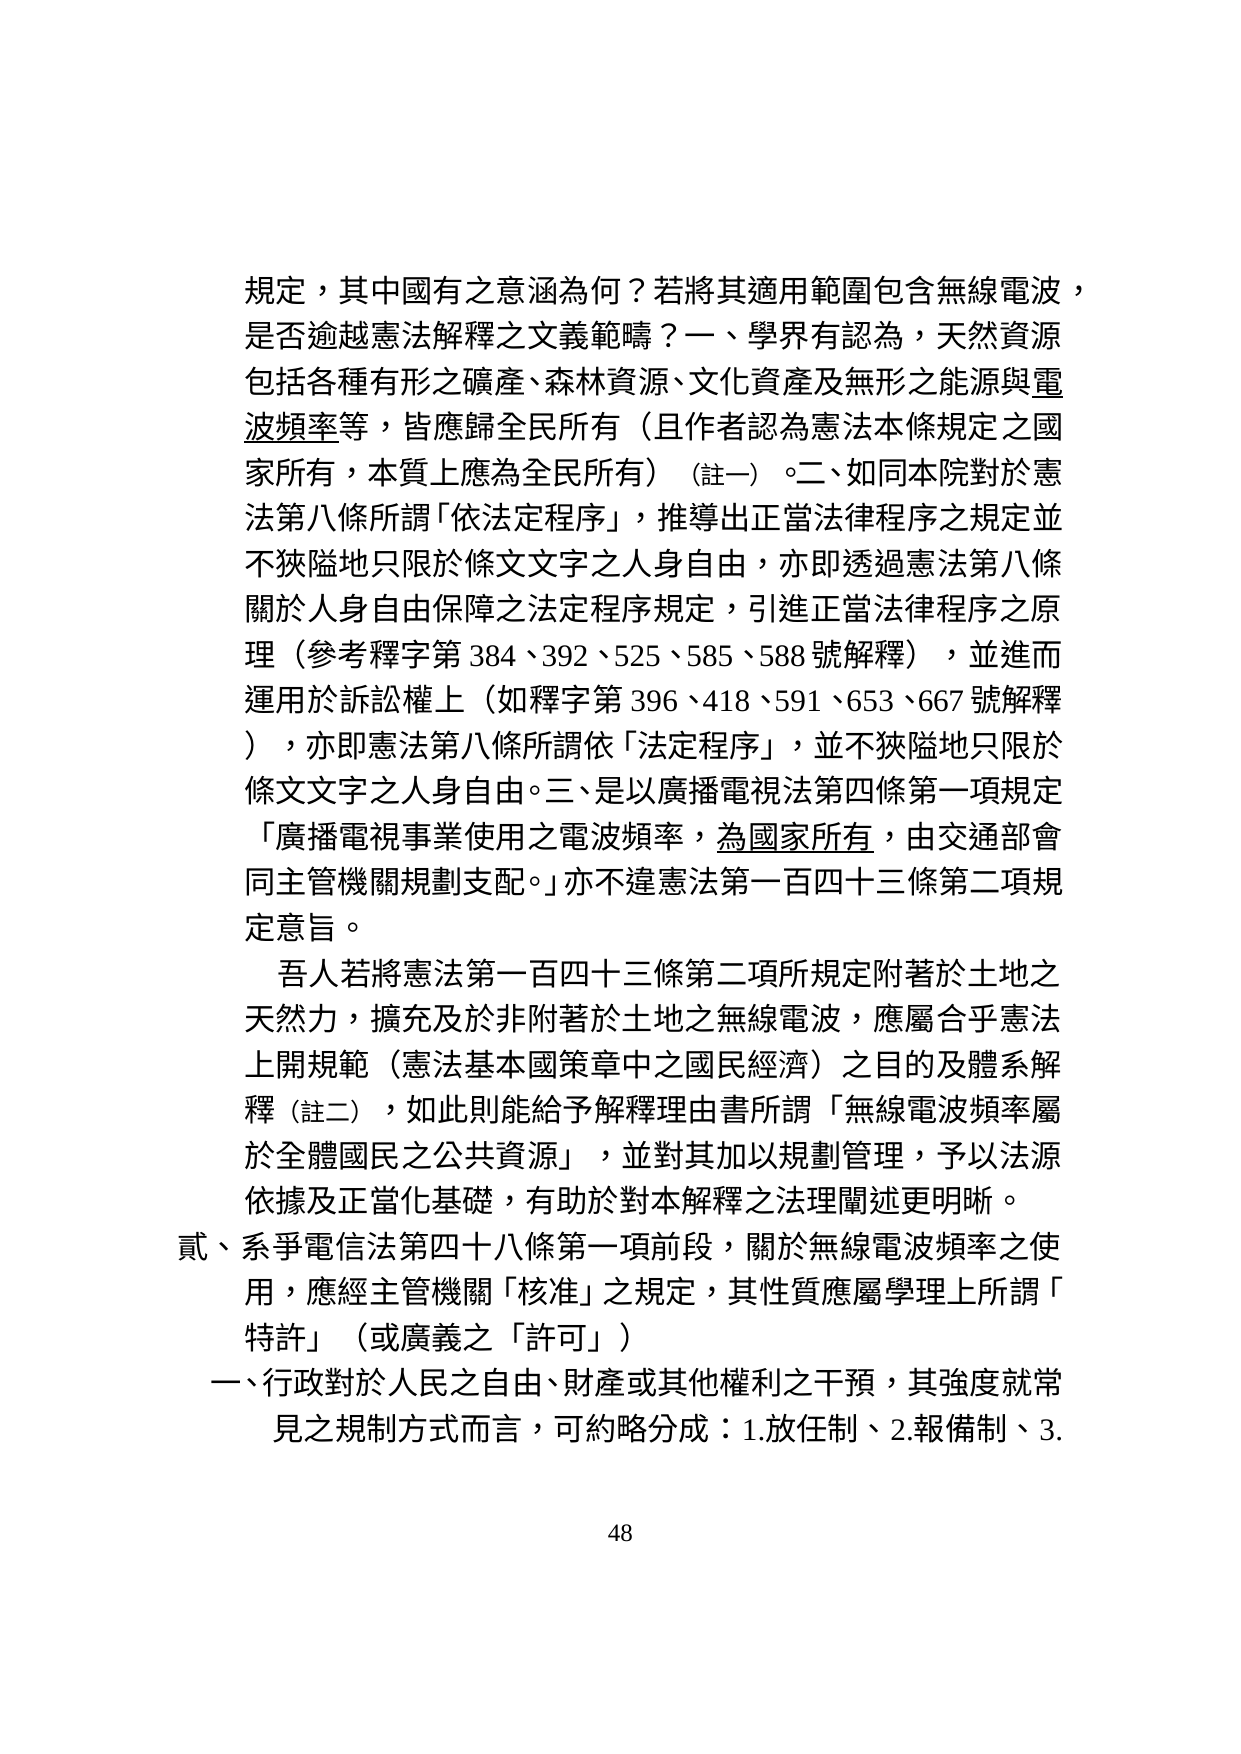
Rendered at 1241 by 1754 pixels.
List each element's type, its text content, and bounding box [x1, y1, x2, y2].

text 貳、系爭電信法第四十八條第一項前段，關於無線電波頻率之使用，應經主管機關「核准」之規定，其性質應屬學理上所謂「特許」（或廣義之「許可」） [177, 1222, 1063, 1358]
text 吾人若將憲法第一百四十三條第二項所規定附著於土地之天然力，擴充及於非附著於土地之無線電波，應屬合乎憲法上開規範（憲法基本國策章中之國民經濟）之目的及體系解釋（註二），如此則能給予解釋理由書所謂「無線電波頻率屬於全體國民之公共資源」，並對其加以規劃管理，予以法源依據及正當化基礎，有助於對本解釋之法理闡述更明晰。 [244, 949, 1063, 1222]
text 一、行政對於人民之自由、財產或其他權利之干預，其強度就常見之規制方式而言，可約略分成：1.放任制、2.報備制、3. [210, 1358, 1063, 1449]
text 但憲法第一百四十三條第二項關於附著於土地之天然資源規定，其中國有之意涵為何？若將其適用範圍包含無線電波，是否逾越憲法解釋之文義範疇？一、學界有認為，天然資源包括各種有形之礦產、森林資源、文化資產及無形之能源與電波頻率等，皆應歸全民所有（且作者認為憲法本條規定之國家所有，本質上應為全民所有）（註一）。二、如同本院對於憲法第八條所謂「依法定程序」，推導出正當法律程序之規定並不狹隘地只限於條文文字之人身自由，亦即透過憲法第八條關於人身自由保障之法定程序規定，引進正當法律程序之原理（參考釋字第384、392、525、585、588號解釋），並進而運用於訴訟權上（如釋字第396、418、591、653、667號解釋），亦即憲法第八條所謂依「法定程序」，並不狹隘地只限於條文文字之人身自由。三、是以廣播電視法第四條第一項規定：「廣播電視事業使用之電波頻率，為國家所有，由交通部會同主管機關規劃支配。」亦不違憲法第一百四十三條第二項規定意旨。 [244, 266, 1063, 949]
